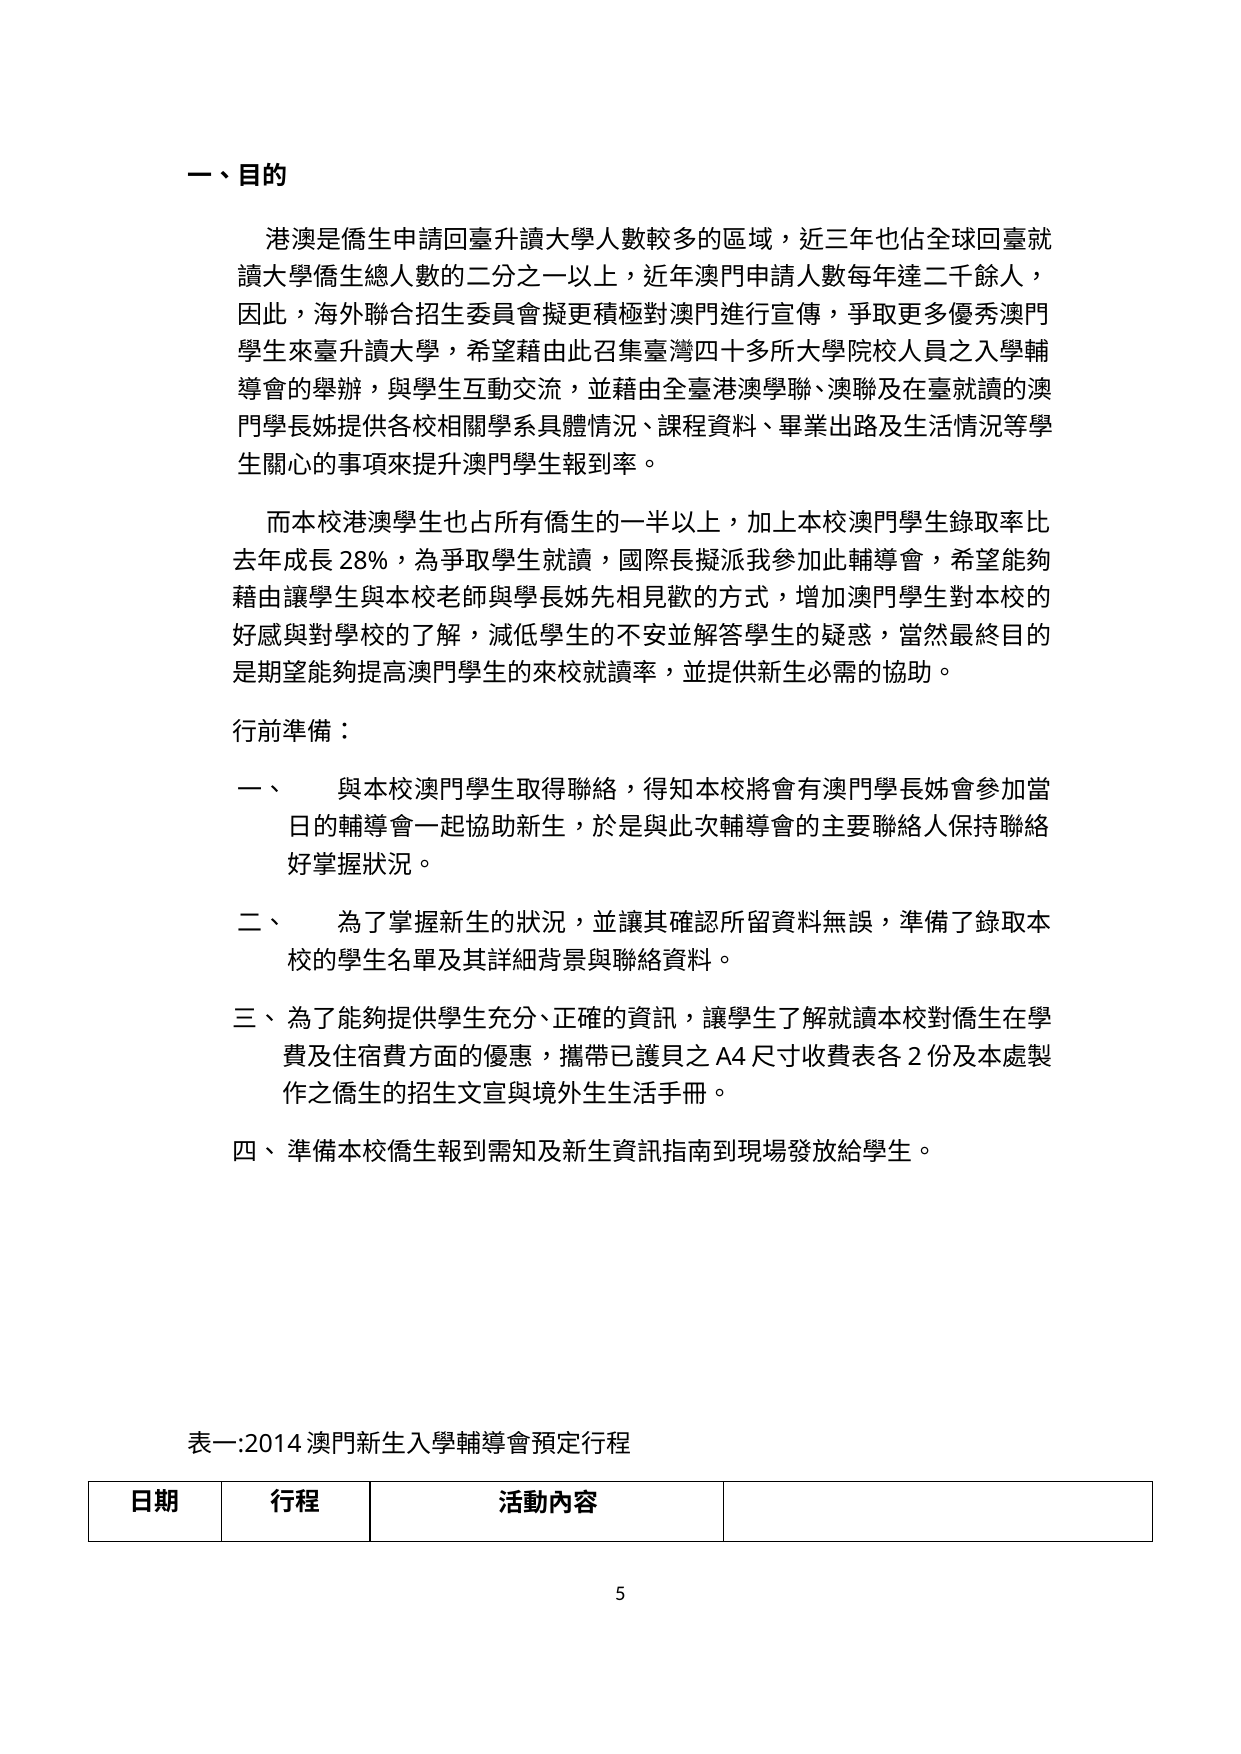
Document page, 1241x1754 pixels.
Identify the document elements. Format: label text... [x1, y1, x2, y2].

list 與本校澳門學生取得聯絡，得知本校將會有澳門學長姊會參加當日的輔導會一起協助新生，於是與此次輔導會的主要聯絡人保持聯絡，好掌握狀況。 [237, 769, 1053, 881]
text 表一:2014澳門新生入學輔導會預定行程 [187, 1423, 1053, 1460]
text 港澳是僑生申請回臺升讀大學人數較多的區域，近三年也佔全球回臺就讀大學僑生總人數的二分之一以上，近年澳門申請人數每年達二千餘人，因此，海外聯合招生委員會擬更積極對澳門進行宣傳，爭取更多優秀澳門學生來臺升讀大學，希望藉由此召集臺灣四十多所大學院校人員之入學輔導會的舉辦，與學生互動交流，並藉由全臺港澳學聯、澳聯及在臺就讀的澳門學長姊提供各校相關學系具體情況、課程資料、畢業出路及生活情況等學生關心的事項來提升澳門學生報到率。 [237, 219, 1053, 481]
table_header 日期 [89, 1482, 221, 1541]
table_header 行程 [222, 1482, 369, 1541]
text 而本校港澳學生也占所有僑生的一半以上，加上本校澳門學生錄取率比去年成長28%，為爭取學生就讀，國際長擬派我參加此輔導會，希望能夠藉由讓學生與本校老師與學長姊先相見歡的方式，增加澳門學生對本校的好感與對學校的了解，減低學生的不安並解答學生的疑惑，當然最終目的是期望能夠提高澳門學生的來校就讀率，並提供新生必需的協助。 [232, 502, 1053, 689]
table_header [724, 1482, 1152, 1541]
text 一、目的 [187, 155, 1053, 192]
text 行前準備： [232, 710, 1053, 748]
list 為了能夠提供學生充分、正確的資訊，讓學生了解就讀本校對僑生在學費及住宿費方面的優惠，攜帶已護貝之A4尺寸收費表各2份及本處製作之僑生的招生文宣與境外生生活手冊。 [232, 998, 1053, 1110]
table_header 活動內容 [371, 1482, 723, 1541]
list 為了掌握新生的狀況，並讓其確認所留資料無誤，準備了錄取本校的學生名單及其詳細背景與聯絡資料。 [237, 902, 1053, 977]
list 準備本校僑生報到需知及新生資訊指南到現場發放給學生。 [232, 1131, 1053, 1169]
